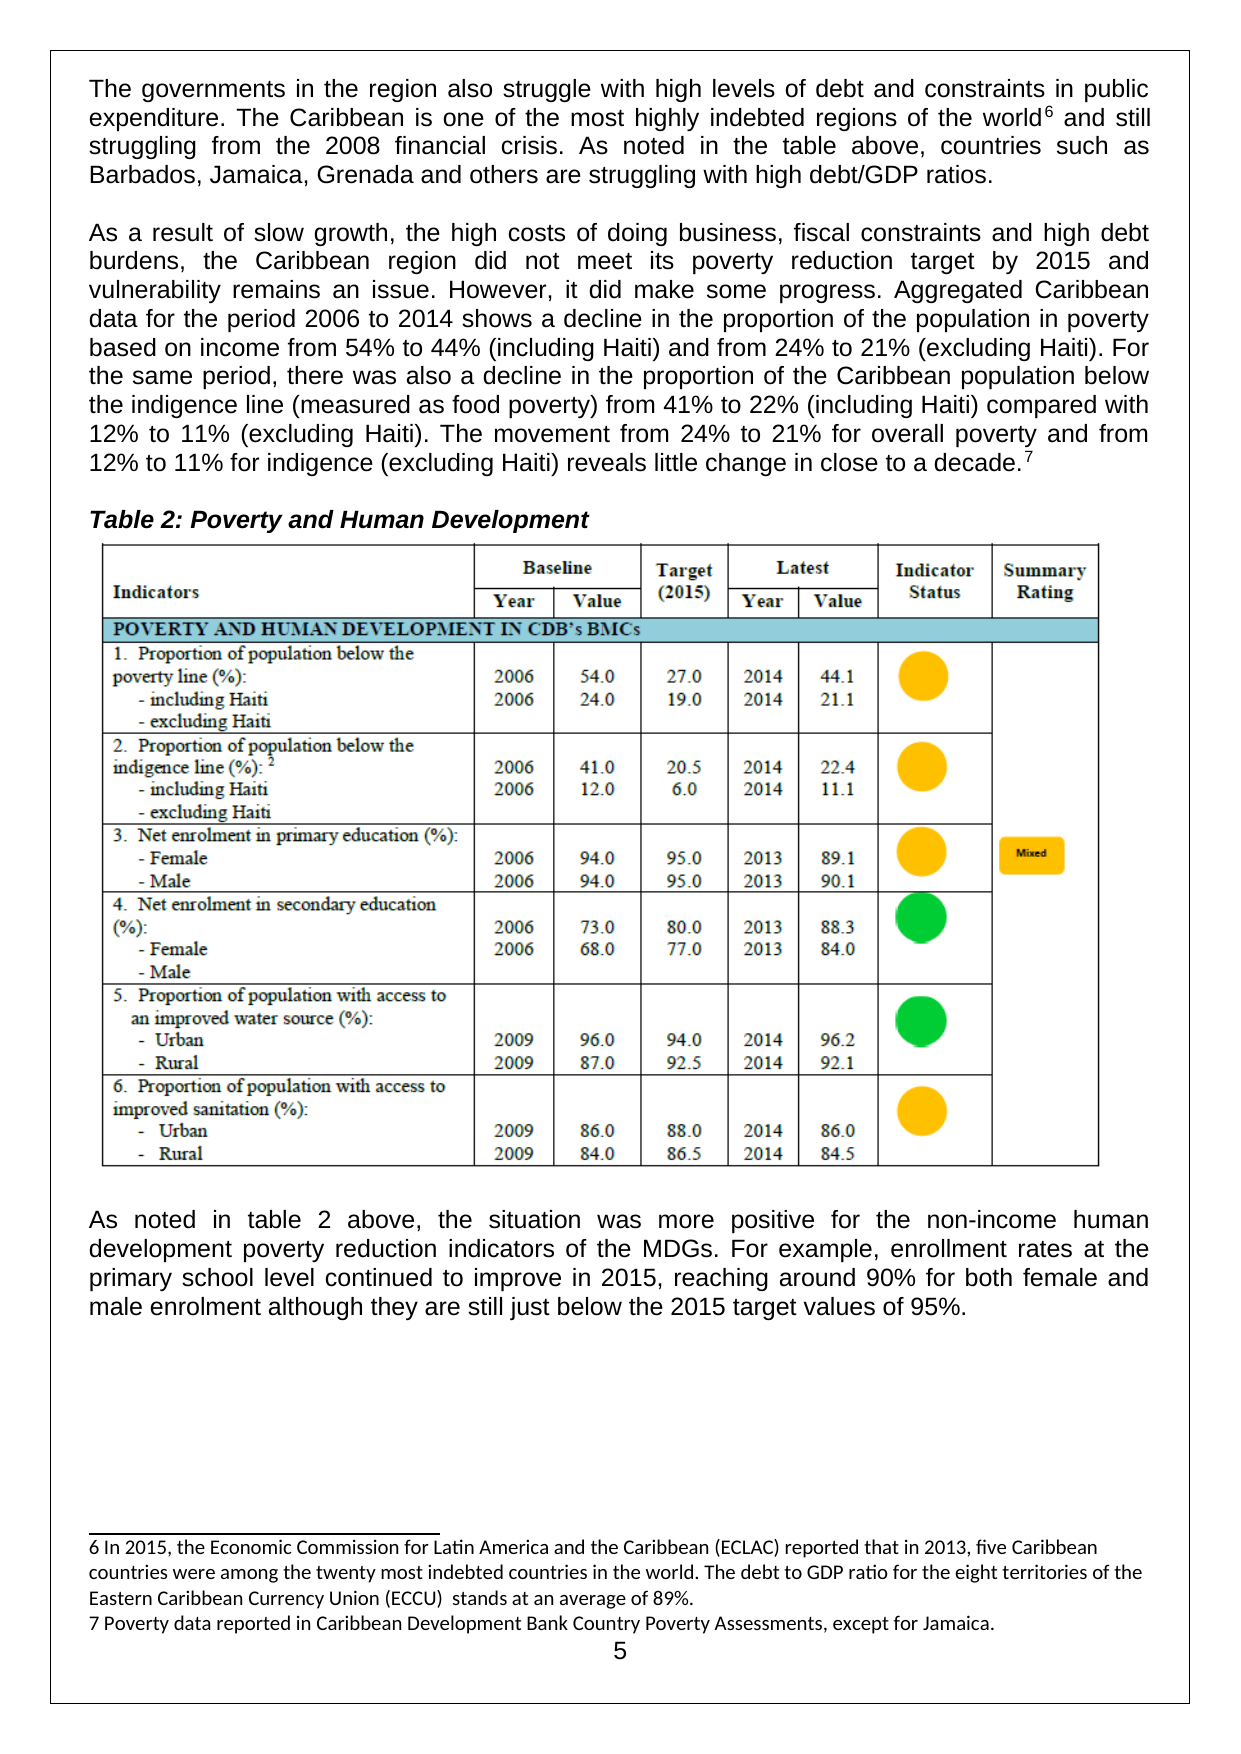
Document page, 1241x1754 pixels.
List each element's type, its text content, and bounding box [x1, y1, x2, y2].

text As noted in table 2 above, the situation was more positive for the non-income human development poverty reduction indicators of the MDGs. For example, enrollment rates at the primary school level continued to improve in 2015, reaching around 90% for both female and male enrolment although they are still just below the 2015 target values of 95%. [89, 1206, 1152, 1321]
text The governments in the region also struggle with high levels of debt and constraints in public expenditure. The Caribbean is one of the most highly indebted regions of the world and still struggling from the 2008 financial crisis. As noted in the table above, countries such as Barbados, Jamaica, Grenada and others are struggling with high debt/GDP ratios. [89, 74, 1152, 189]
text Poverty data reported in Caribbean Development Bank Country Poverty Assessments, except for Jamaica. [89, 1610, 1152, 1636]
text As a result of slow growth, the high costs of doing business, fiscal constraints and high debt burdens, the Caribbean region did not meet its poverty reduction target by 2015 and vulnerability remains an issue. However, it did make some progress. Aggregated Caribbean data for the period 2006 to 2014 shows a decline in the proportion of the population in poverty based on income from 54% to 44% (including Haiti) and from 24% to 21% (excluding Haiti). For the same period, there was also a decline in the proportion of the Caribbean population below the indigence line (measured as food poverty) from 41% to 22% (including Haiti) compared with 12% to 11% (excluding Haiti). The movement from 24% to 21% for overall poverty and from 12% to 11% for indigence (excluding Haiti) reveals little change in close to a decade. [89, 218, 1152, 476]
text In 2015, the Economic Commission for Latin America and the Caribbean (ECLAC) reported that in 2013, five Caribbean countries were among the twenty most indebted countries in the world. The debt to GDP ratio for the eight territories of the Eastern Caribbean Currency Union (ECCU) stands at an average of 89%. [89, 1534, 1152, 1610]
text Table 2: Poverty and Human Development [89, 505, 1152, 534]
